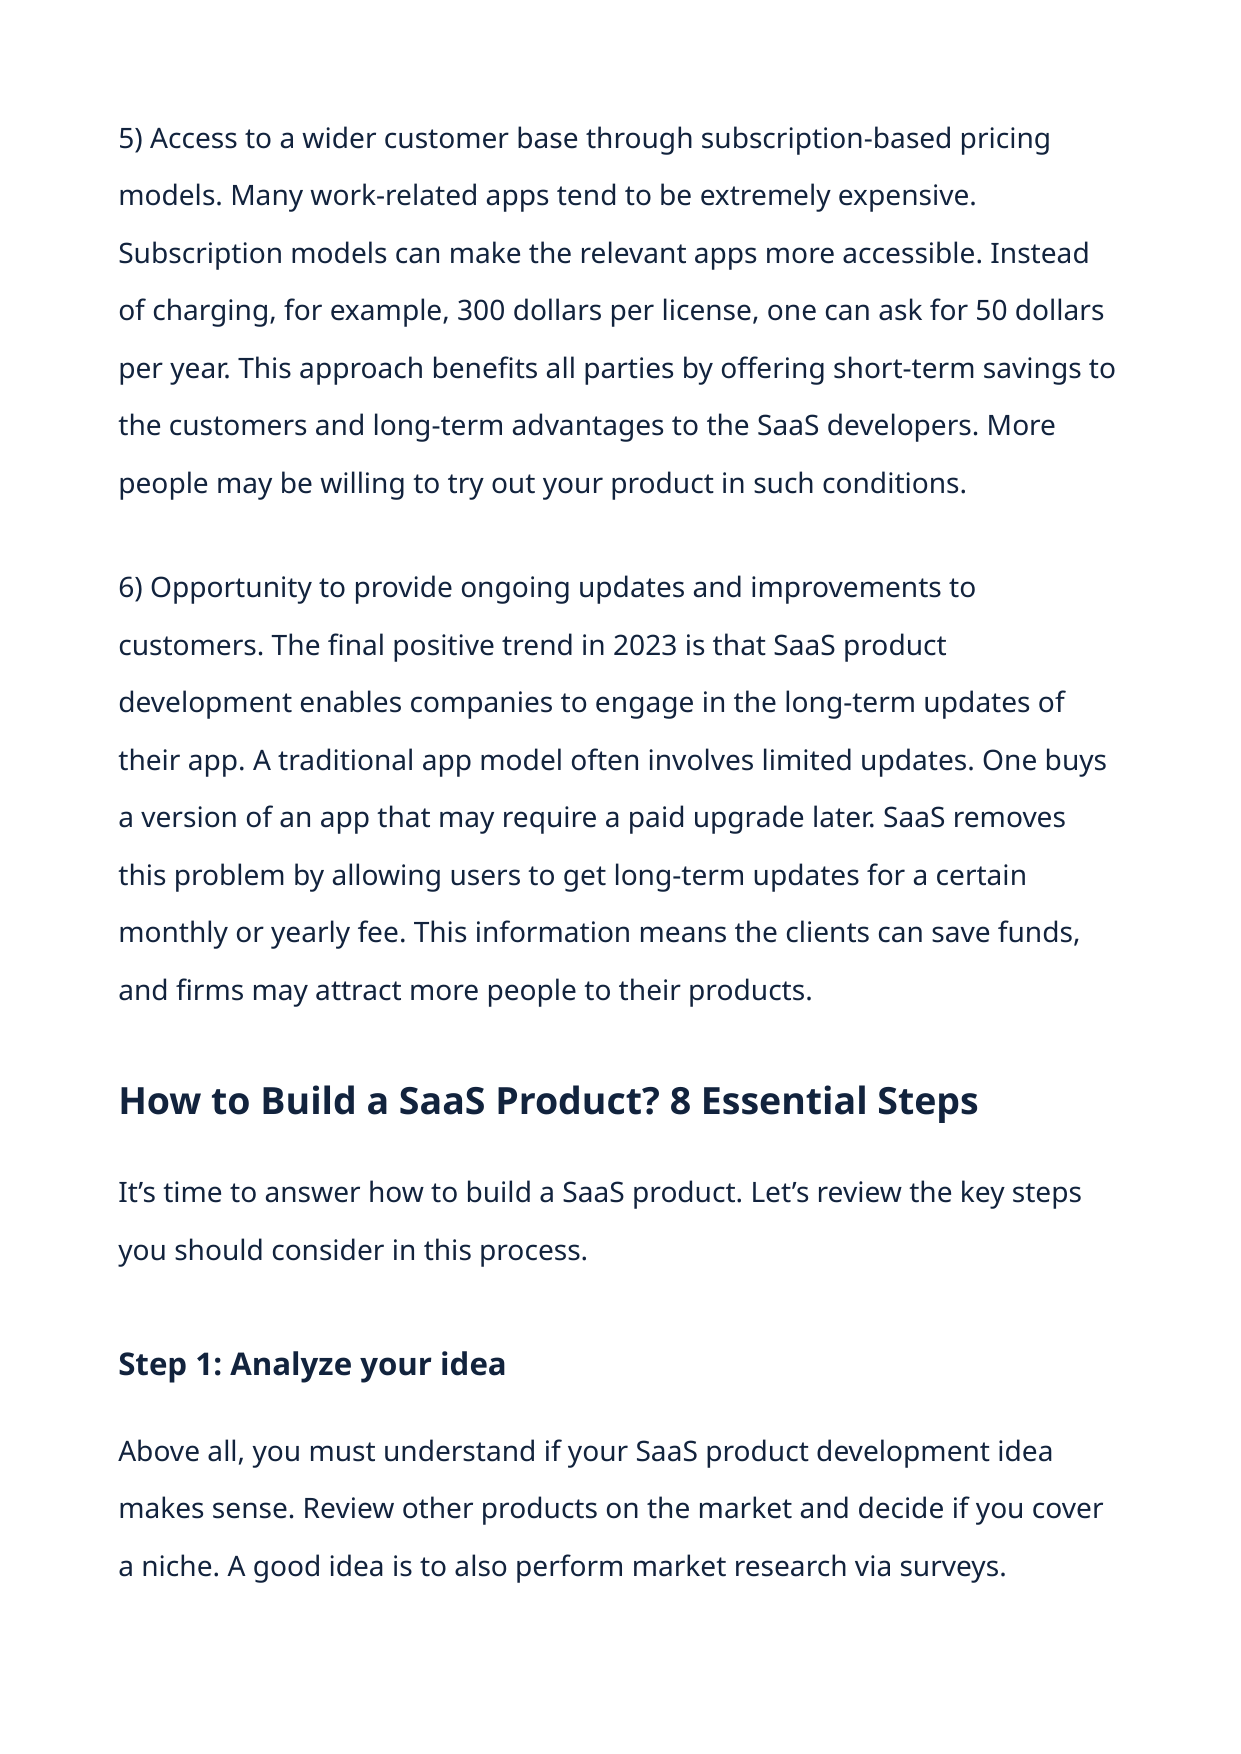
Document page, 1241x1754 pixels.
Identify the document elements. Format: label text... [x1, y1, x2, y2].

text Above all, you must understand if your SaaS product development idea makes sense. Review other products on the market and decide if you cover a niche. A good idea is to also perform market research via surveys. [118, 1431, 1122, 1584]
text It’s time to answer how to build a SaaS product. Let’s review the key steps you should consider in this process. [118, 1172, 1122, 1268]
subtitle Step 1: Analyze your idea [118, 1334, 1122, 1384]
text 6) Opportunity to provide ongoing updates and improvements to customers. The final positive trend in 2023 is that SaaS product development enables companies to engage in the long-term updates of their app. A traditional app model often involves limited updates. One buys a version of an app that may require a paid upgrade later. SaaS removes this problem by allowing users to get long-term updates for a certain monthly or yearly fee. This information means the clients can save funds, and firms may attract more people to their products. [118, 567, 1122, 1008]
subtitle How to Build a SaaS Product? 8 Essential Steps [118, 1074, 1122, 1125]
text 5) Access to a wider customer base through subscription-based pricing models. Many work-related apps tend to be extremely expensive. Subscription models can make the relevant apps more accessible. Instead of charging, for example, 300 dollars per license, one can ask for 50 dollars per year. This approach benefits all parties by offering short-term savings to the customers and long-term advantages to the SaaS developers. More people may be willing to try out your product in such conditions. [118, 118, 1122, 501]
